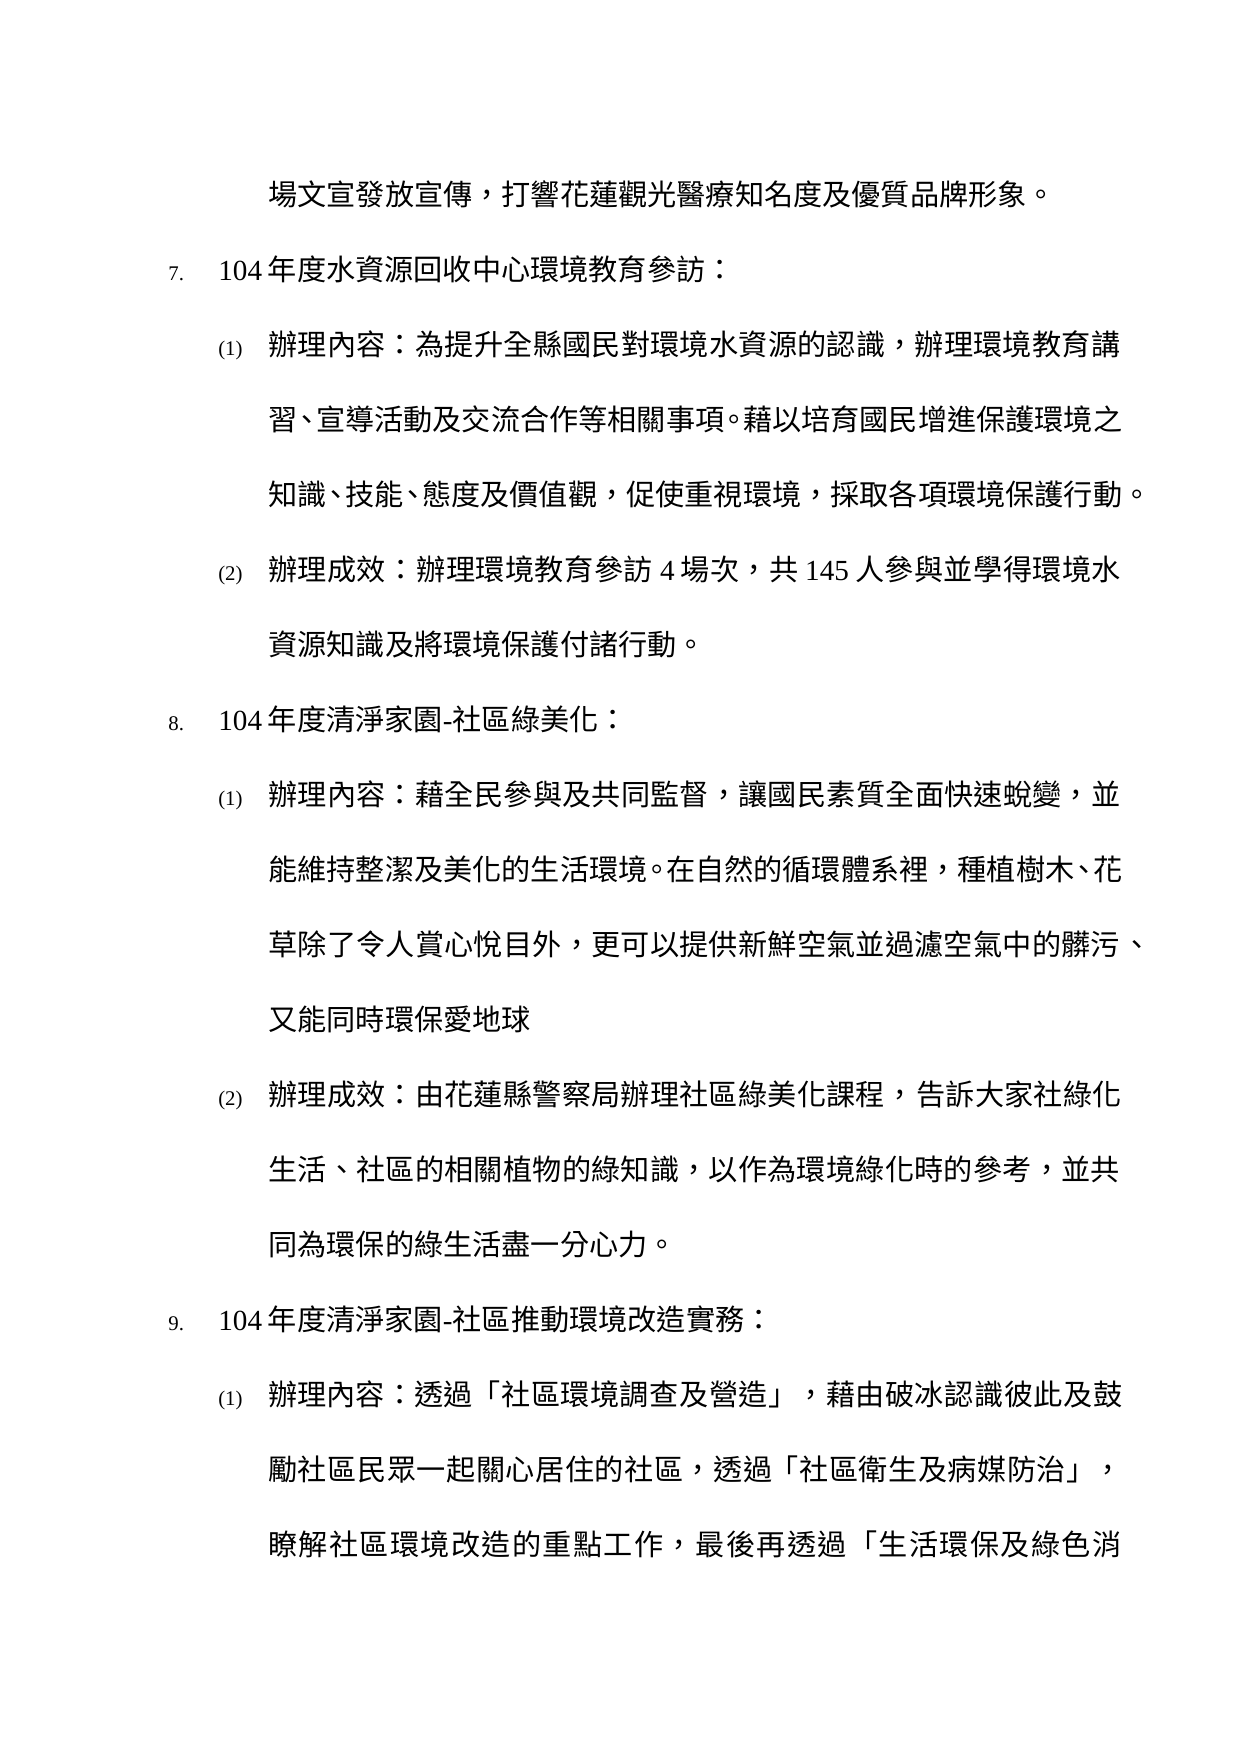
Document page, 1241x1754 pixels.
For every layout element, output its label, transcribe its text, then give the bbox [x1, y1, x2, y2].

list 辦理成效：由花蓮縣警察局辦理社區綠美化課程，告訴大家社綠化生活、社區的相關植物的綠知識，以作為環境綠化時的參考，並共同為環保的綠生活盡一分心力。 [218, 1056, 1122, 1281]
list 場文宣發放宣傳，打響花蓮觀光醫療知名度及優質品牌形象。 [218, 156, 1122, 231]
list 104年度清淨家園-社區綠美化： [168, 681, 1122, 756]
list 104年度清淨家園-社區推動環境改造實務： [168, 1281, 1122, 1356]
list 104年度水資源回收中心環境教育參訪： [168, 231, 1122, 306]
list 辦理成效：辦理環境教育參訪4場次，共145人參與並學得環境水資源知識及將環境保護付諸行動。 [218, 531, 1122, 681]
list 辦理內容：藉全民參與及共同監督，讓國民素質全面快速蛻變，並能維持整潔及美化的生活環境。在自然的循環體系裡，種植樹木、花草除了令人賞心悅目外，更可以提供新鮮空氣並過濾空氣中的髒污、又能同時環保愛地球 [218, 756, 1122, 1056]
list 辦理內容：透過「社區環境調查及營造」，藉由破冰認識彼此及鼓勵社區民眾一起關心居住的社區，透過「社區衛生及病媒防治」，瞭解社區環境改造的重點工作，最後再透過「生活環保及綠色消 [218, 1356, 1122, 1581]
list 辦理內容：為提升全縣國民對環境水資源的認識，辦理環境教育講習、宣導活動及交流合作等相關事項。藉以培育國民增進保護環境之知識、技能、態度及價值觀，促使重視環境，採取各項環境保護行動。 [218, 306, 1122, 531]
